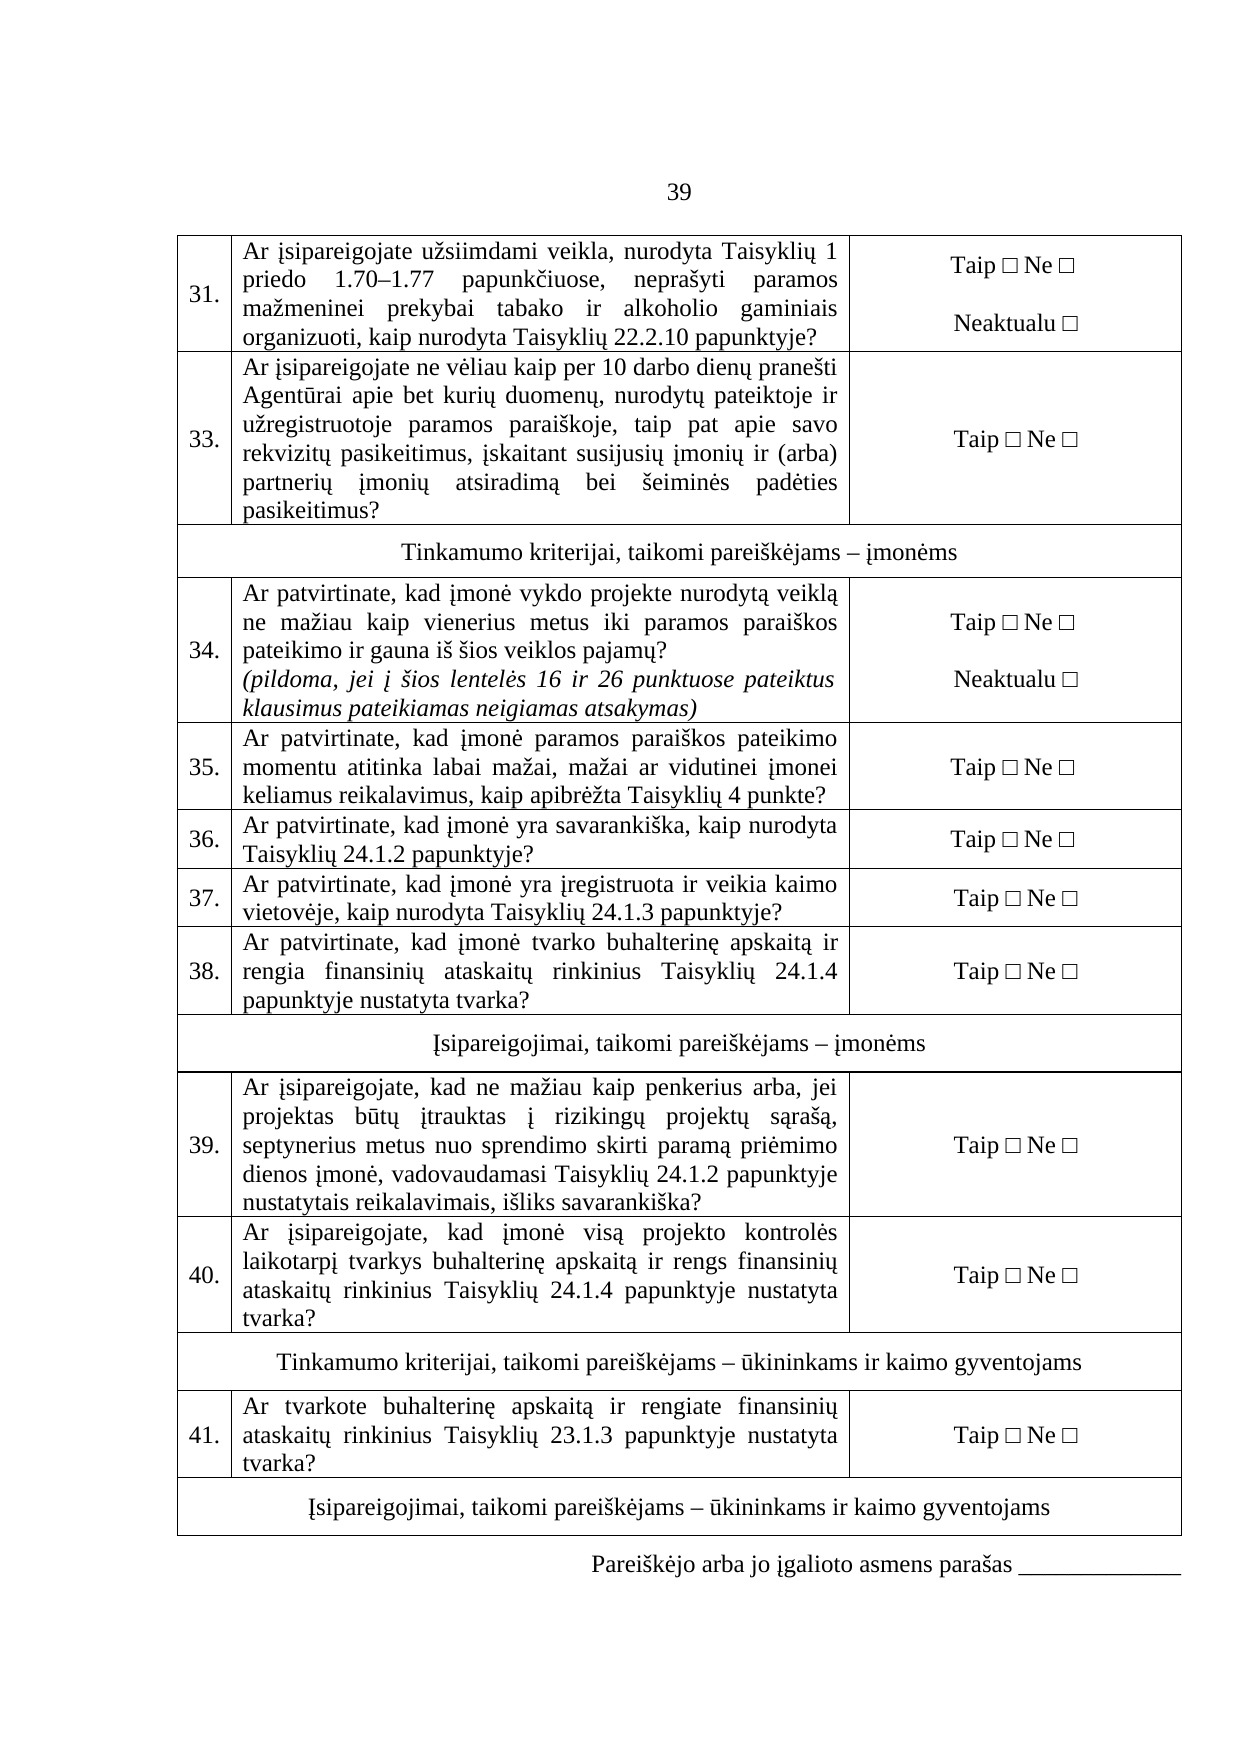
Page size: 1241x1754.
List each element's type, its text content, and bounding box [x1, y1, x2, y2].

table_cell Taip □ Ne □ [850, 352, 1181, 524]
table_cell Taip □ Ne □ [850, 723, 1181, 809]
table_cell Taip □ Ne □ [850, 1391, 1181, 1477]
table_cell Ar įsipareigojate, kad įmonė visą projekto kontrolės laikotarpį tvarkys buhalterinę apskaitą ir rengs finansinių ataskaitų rinkinius Taisyklių 24.1.4 papunktyje nustatyta tvarka? [232, 1217, 849, 1332]
table_cell Taip □ Ne □ [850, 869, 1181, 926]
table_cell 37. [178, 869, 231, 926]
table_cell Taip □ Ne □ [850, 927, 1181, 1013]
table_cell 38. [178, 927, 231, 1013]
table_cell Ar patvirtinate, kad įmonė paramos paraiškos pateikimo momentu atitinka labai mažai, mažai ar vidutinei įmonei keliamus reikalavimus, kaip apibrėžta Taisyklių 4 punkte? [232, 723, 849, 809]
table_cell 41. [178, 1391, 231, 1477]
table_cell Ar patvirtinate, kad įmonė yra savarankiška, kaip nurodyta Taisyklių 24.1.2 papunktyje? [232, 810, 849, 868]
table_cell Tinkamumo kriterijai, taikomi pareiškėjams – ūkininkams ir kaimo gyventojams [178, 1333, 1181, 1390]
table_cell 40. [178, 1217, 231, 1332]
table_cell Įsipareigojimai, taikomi pareiškėjams – ūkininkams ir kaimo gyventojams [178, 1478, 1181, 1535]
table_cell 35. [178, 723, 231, 809]
table_cell Taip □ Ne □ [850, 810, 1181, 868]
table_cell Tinkamumo kriterijai, taikomi pareiškėjams – įmonėms [178, 525, 1181, 577]
table_cell Įsipareigojimai, taikomi pareiškėjams – įmonėms [178, 1015, 1181, 1071]
table_cell Ar tvarkote buhalterinę apskaitą ir rengiate finansinių ataskaitų rinkinius Taisyklių 23.1.3 papunktyje nustatyta tvarka? [232, 1391, 849, 1477]
table_cell Ar įsipareigojate užsiimdami veikla, nurodyta Taisyklių 1 priedo 1.70–1.77 papunkčiuose, neprašyti paramos mažmeninei prekybai tabako ir alkoholio gaminiais organizuoti, kaip nurodyta Taisyklių 22.2.10 papunktyje? [232, 236, 849, 351]
table_cell 31. [178, 236, 231, 351]
table_cell Ar įsipareigojate ne vėliau kaip per 10 darbo dienų pranešti Agentūrai apie bet kurių duomenų, nurodytų pateiktoje ir užregistruotoje paramos paraiškoje, taip pat apie savo rekvizitų pasikeitimus, įskaitant susijusių įmonių ir (arba) partnerių įmonių atsiradimą bei šeiminės padėties pasikeitimus? [232, 352, 849, 524]
table_cell Taip □ Ne □ [850, 1073, 1181, 1216]
table_cell 34. [178, 578, 231, 722]
table_cell 39. [178, 1073, 231, 1216]
table_cell Ar patvirtinate, kad įmonė vykdo projekte nurodytą veiklą ne mažiau kaip vienerius metus iki paramos paraiškos pateikimo ir gauna iš šios veiklos pajamų? (pildoma, jei į šios lentelės 16 ir 26 punktuose pateiktus klausimus pateikiamas neigiamas atsakymas) [232, 578, 849, 722]
table_cell Taip □ Ne □ Neaktualu □ [850, 236, 1181, 351]
table_cell 33. [178, 352, 231, 524]
table_cell Ar patvirtinate, kad įmonė yra įregistruota ir veikia kaimo vietovėje, kaip nurodyta Taisyklių 24.1.3 papunktyje? [232, 869, 849, 926]
table_cell Ar patvirtinate, kad įmonė tvarko buhalterinę apskaitą ir rengia finansinių ataskaitų rinkinius Taisyklių 24.1.4 papunktyje nustatyta tvarka? [232, 927, 849, 1013]
table_cell Ar įsipareigojate, kad ne mažiau kaip penkerius arba, jei projektas būtų įtrauktas į rizikingų projektų sąrašą, septynerius metus nuo sprendimo skirti paramą priėmimo dienos įmonė, vadovaudamasi Taisyklių 24.1.2 papunktyje nustatytais reikalavimais, išliks savarankiška? [232, 1073, 849, 1216]
table_cell Taip □ Ne □ [850, 1217, 1181, 1332]
table_cell Taip □ Ne □ Neaktualu □ [850, 578, 1181, 722]
table_cell 36. [178, 810, 231, 868]
